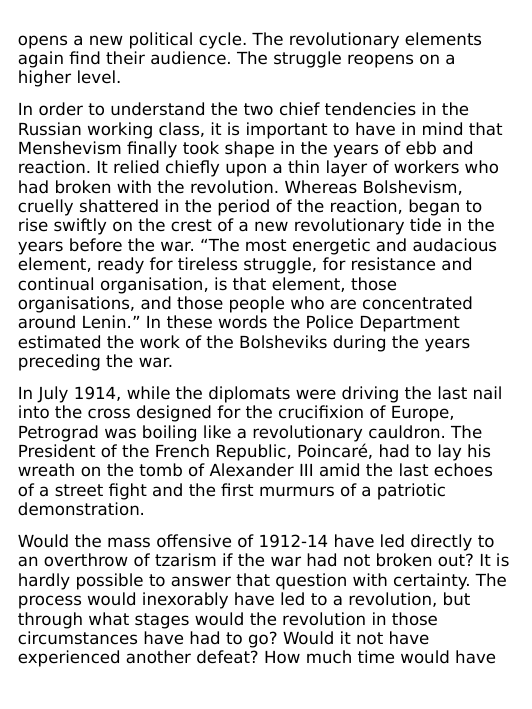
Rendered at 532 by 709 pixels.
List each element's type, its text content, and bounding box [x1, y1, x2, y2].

text In July 1914, while the diplomats were driving the last nail into the cross designed for the crucifixion of Europe, Petrograd was boiling like a revolutionary cauldron. The President of the French Republic, Poincaré, had to lay his wreath on the tomb of Alexander III amid the last echoes of a street fight and the first murmurs of a patriotic demonstration. [18, 384, 514, 519]
text Would the mass offensive of 1912-14 have led directly to an overthrow of tzarism if the war had not broken out? It is hardly possible to answer that question with certainty. The process would inexorably have led to a revolution, but through what stages would the revolution in those circumstances have had to go? Would it not have experienced another defeat? How much time would have [18, 532, 514, 668]
text opens a new political cycle. The revolutionary elements again find their audience. The struggle reopens on a higher level. [18, 29, 514, 88]
text In order to understand the two chief tendencies in the Russian working class, it is important to have in mind that Menshevism finally took shape in the years of ebb and reaction. It relied chiefly upon a thin layer of workers who had broken with the revolution. Whereas Bolshevism, cruelly shattered in the period of the reaction, began to rise swiftly on the crest of a new revolutionary tide in the years before the war. “The most energetic and audacious element, ready for tireless struggle, for resistance and continual organisation, is that element, those organisations, and those people who are concentrated around Lenin.” In these words the Police Department estimated the work of the Bolsheviks during the years preceding the war. [18, 100, 514, 371]
